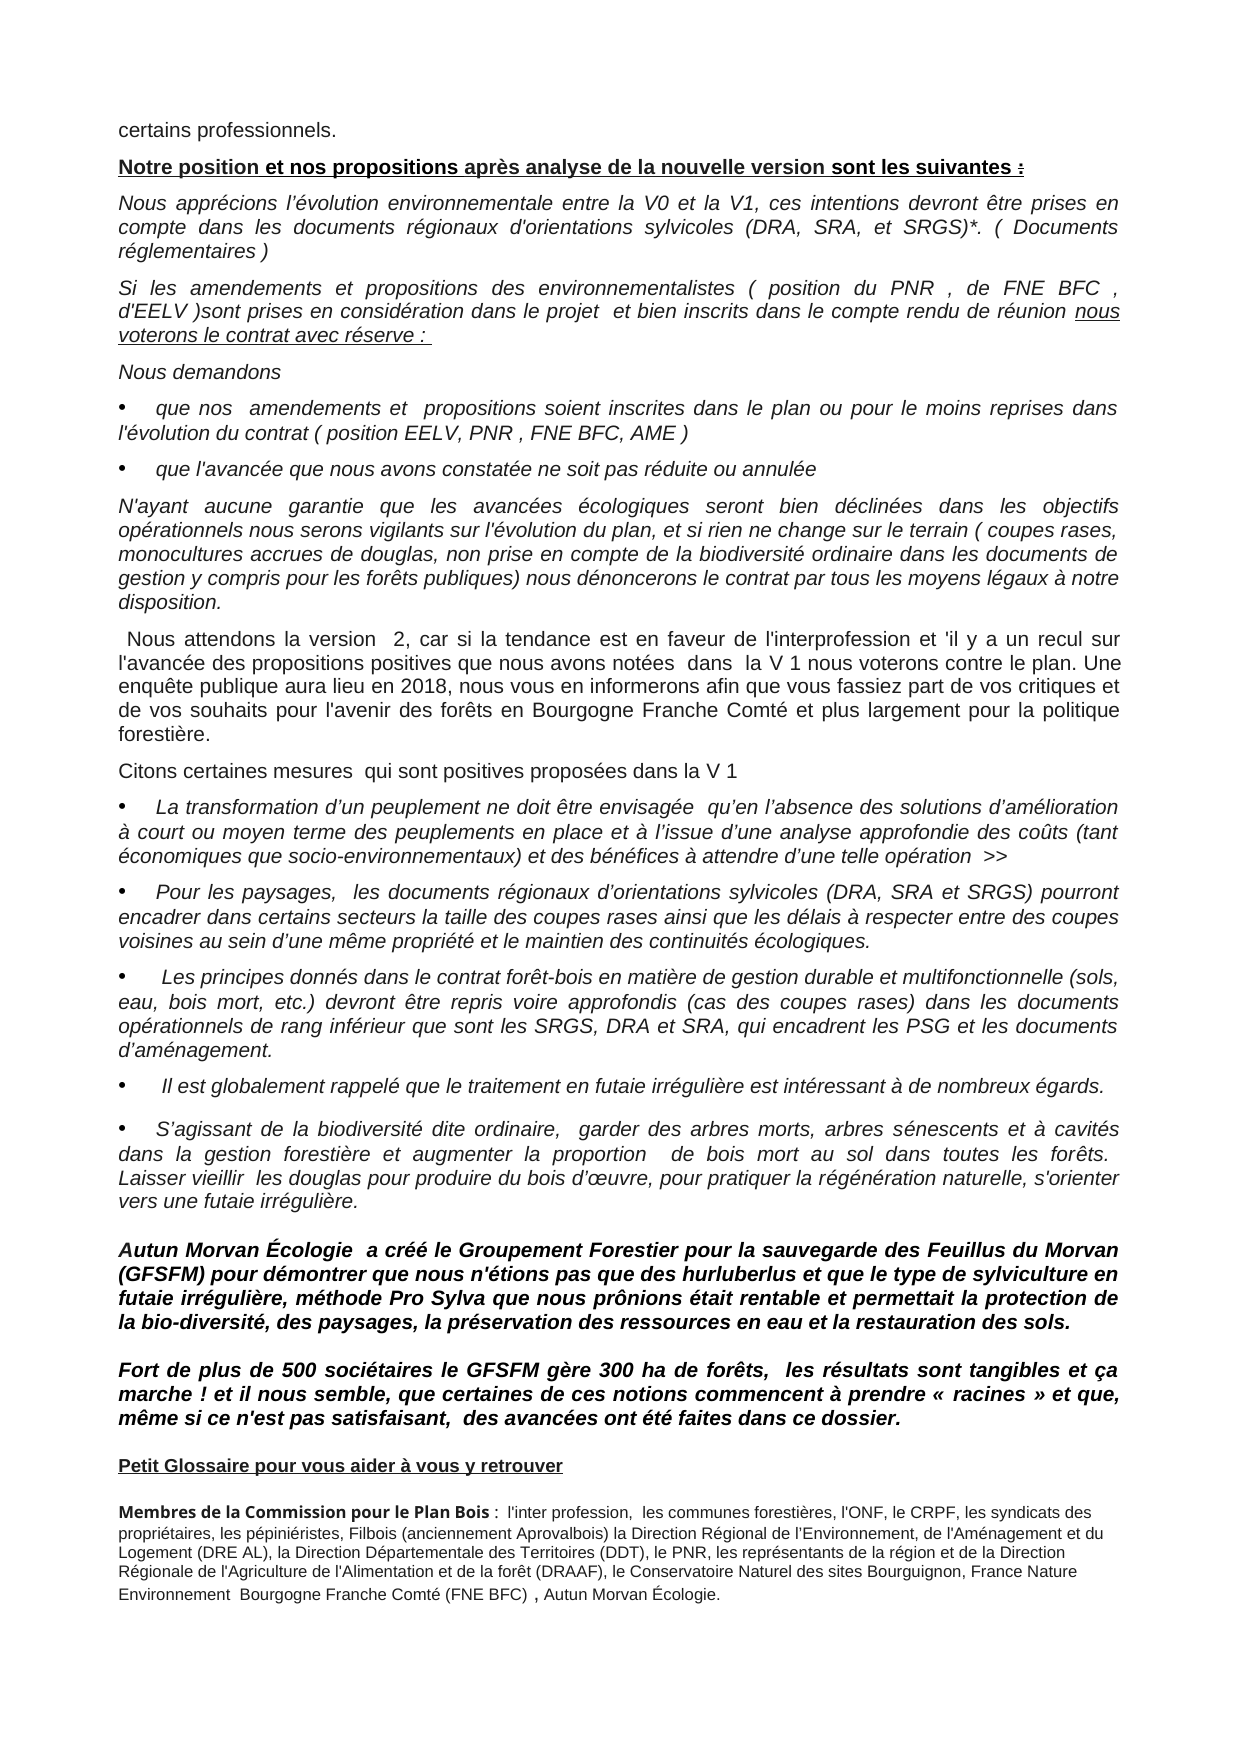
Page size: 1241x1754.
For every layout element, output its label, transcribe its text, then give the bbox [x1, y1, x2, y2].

text Autun Morvan Écologie a créé le Groupement Forestier pour la sauvegarde des Feuillus du Morvan (GFSFM) pour démontrer que nous n'étions pas que des hurluberlus et que le type de sylviculture en futaie irrégulière, méthode Pro Sylva que nous prônions était rentable et permettait la protection de la bio-diversité, des paysages, la préservation des ressources en eau et la restauration des sols. [118, 1238, 1122, 1334]
list que l'avancée que nous avons constatée ne soit pas réduite ou annulée [81, 457, 1122, 482]
text Notre position et nos propositions après analyse de la nouvelle version sont les suivantes : [118, 154, 1122, 178]
list Il est globalement rappelé que le traitement en futaie irrégulière est intéressant à de nombreux égards. [81, 1074, 1122, 1098]
text Citons certaines mesures qui sont positives proposées dans la V 1 [118, 759, 1122, 783]
text Petit Glossaire pour vous aider à vous y retrouver [118, 1455, 1122, 1476]
list Les principes donnés dans le contrat forêt-bois en matière de gestion durable et multifonctionnelle (sols, eau, bois mort, etc.) devront être repris voire approfondis (cas des coupes rases) dans les documents opérationnels de rang inférieur que sont les SRGS, DRA et SRA, qui encadrent les PSG et les documents d’aménagement. [81, 965, 1122, 1061]
text Fort de plus de 500 sociétaires le GFSFM gère 300 ha de forêts, les résultats sont tangibles et ça marche ! et il nous semble, que certaines de ces notions commencent à prendre « racines » et que, même si ce n'est pas satisfaisant, des avancées ont été faites dans ce dossier. [118, 1358, 1122, 1430]
text Nous apprécions l’évolution environnementale entre la V0 et la V1, ces intentions devront être prises en compte dans les documents régionaux d'orientations sylvicoles (DRA, SRA, et SRGS)*. ( Documents réglementaires ) [118, 191, 1122, 263]
text Si les amendements et propositions des environnementalistes ( position du PNR , de FNE BFC , d'EELV )sont prises en considération dans le projet et bien inscrits dans le compte rendu de réunion nous voterons le contrat avec réserve : [118, 275, 1122, 347]
list Pour les paysages, les documents régionaux d’orientations sylvicoles (DRA, SRA et SRGS) pourront encadrer dans certains secteurs la taille des coupes rases ainsi que les délais à respecter entre des coupes voisines au sein d’une même propriété et le maintien des continuités écologiques. [81, 880, 1122, 952]
text Nous demandons [118, 360, 1122, 384]
text certains professionnels. [118, 118, 1122, 142]
text Nous attendons la version 2, car si la tendance est en faveur de l'interprofession et 'il y a un recul sur l'avancée des propositions positives que nous avons notées dans la V 1 nous voterons contre le plan. Une enquête publique aura lieu en 2018, nous vous en informerons afin que vous fassiez part de vos critiques et de vos souhaits pour l'avenir des forêts en Bourgogne Franche Comté et plus largement pour la politique forestière. [118, 626, 1122, 746]
list S’agissant de la biodiversité dite ordinaire, garder des arbres morts, arbres sénescents et à cavités dans la gestion forestière et augmenter la proportion de bois mort au sol dans toutes les forêts. Laisser vieillir les douglas pour produire du bois d’œuvre, pour pratiquer la régénération naturelle, s'orienter vers une futaie irrégulière. [81, 1117, 1122, 1213]
list La transformation d’un peuplement ne doit être envisagée qu’en l’absence des solutions d’amélioration à court ou moyen terme des peuplements en place et à l’issue d’une analyse approfondie des coûts (tant économiques que socio-environnementaux) et des bénéfices à attendre d’une telle opération >> [81, 795, 1122, 868]
text Membres de la Commission pour le Plan Bois : l'inter profession, les communes forestières, l'ONF, le CRPF, les syndicats des propriétaires, les pépiniéristes, Filbois (anciennement Aprovalbois) la Direction Régional de l’Environnement, de l'Aménagement et du Logement (DRE AL), la Direction Départementale des Territoires (DDT), le PNR, les représentants de la région et de la Direction Régionale de l'Agriculture de l'Alimentation et de la forêt (DRAAF), le Conservatoire Naturel des sites Bourguignon, France Nature Environnement Bourgogne Franche Comté (FNE BFC) , Autun Morvan Écologie. [118, 1501, 1122, 1605]
list que nos amendements et propositions soient inscrites dans le plan ou pour le moins reprises dans l'évolution du contrat ( position EELV, PNR , FNE BFC, AME ) [81, 396, 1122, 445]
text N'ayant aucune garantie que les avancées écologiques seront bien déclinées dans les objectifs opérationnels nous serons vigilants sur l'évolution du plan, et si rien ne change sur le terrain ( coupes rases, monocultures accrues de douglas, non prise en compte de la biodiversité ordinaire dans les documents de gestion y compris pour les forêts publiques) nous dénoncerons le contrat par tous les moyens légaux à notre disposition. [118, 494, 1122, 614]
